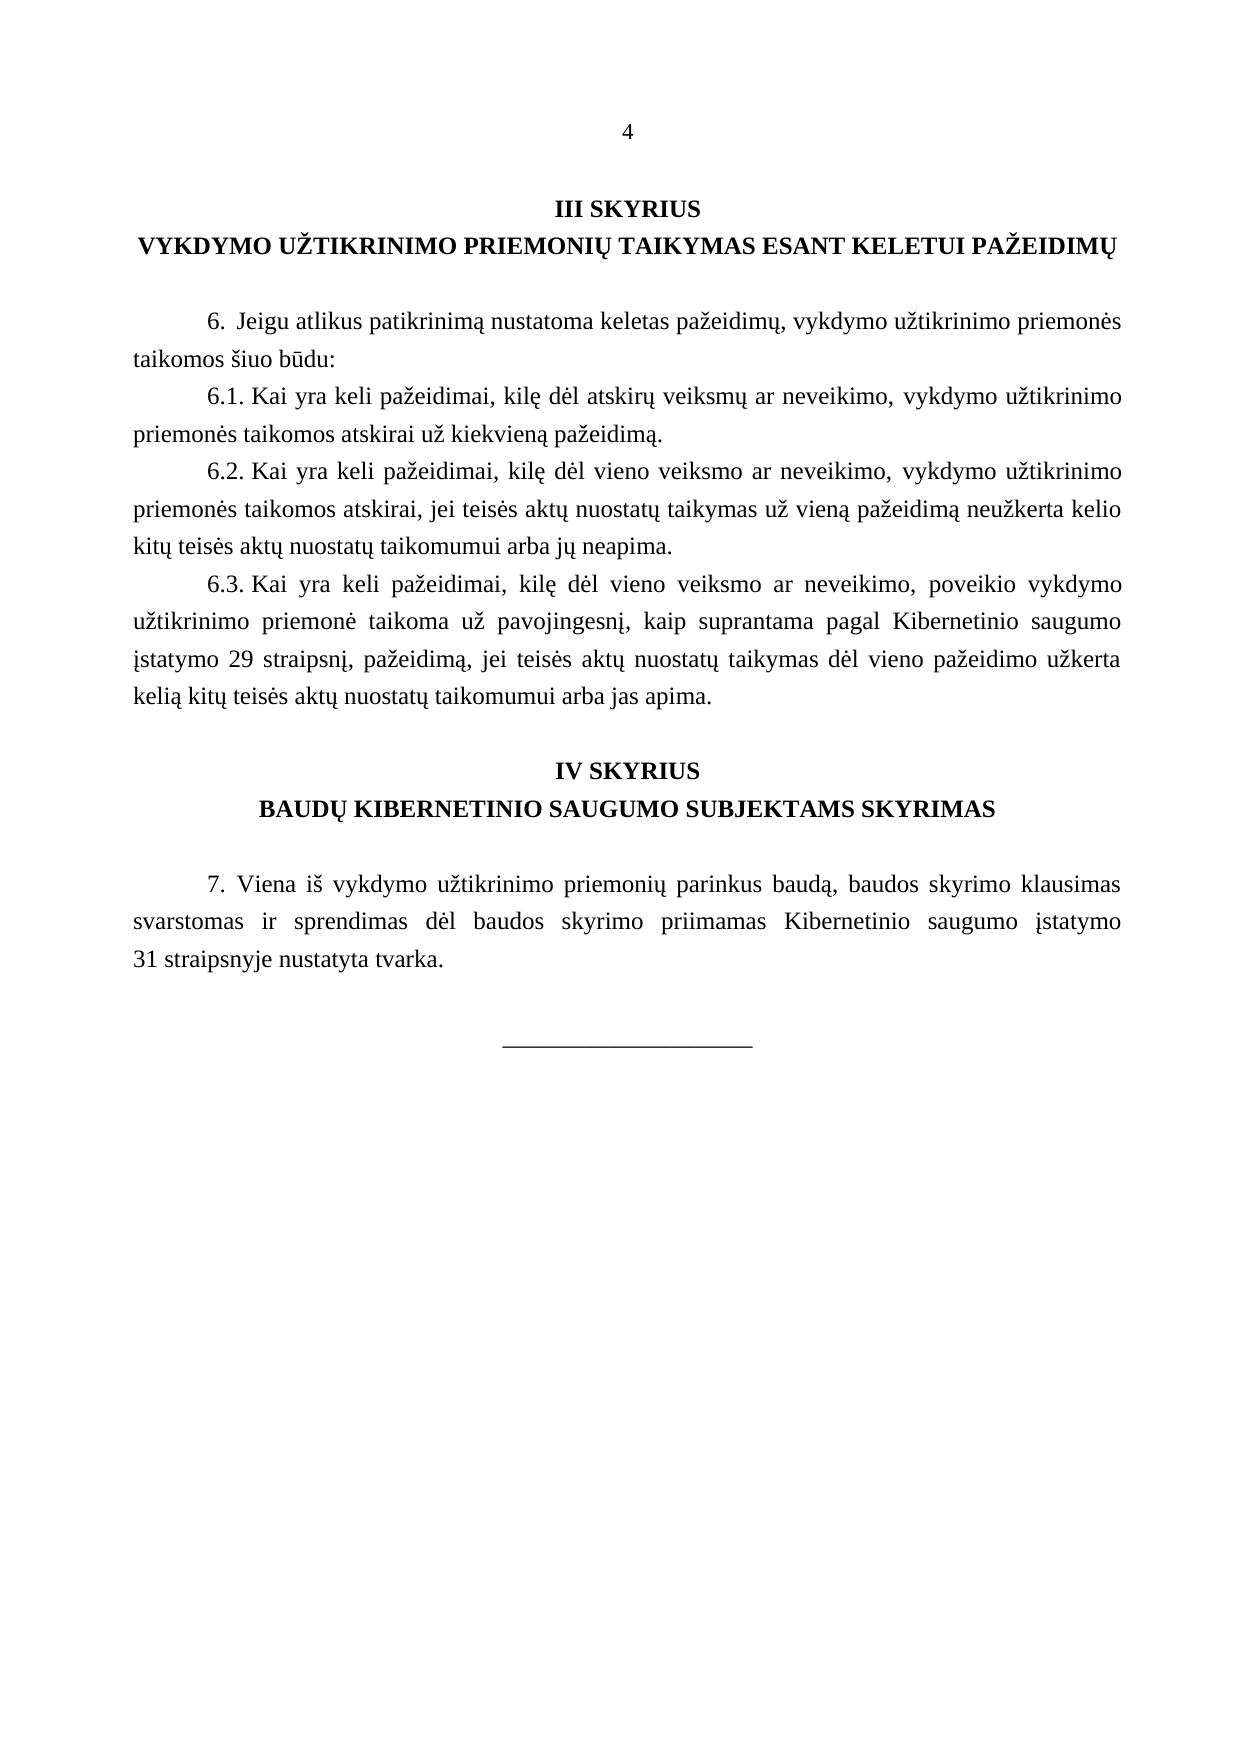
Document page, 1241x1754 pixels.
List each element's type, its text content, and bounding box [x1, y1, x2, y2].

text 6.3. Kai yra keli pažeidimai, kilę dėl vieno veiksmo ar neveikimo, poveikio vykdymo užtikrinimo priemonė taikoma už pavojingesnį, kaip suprantama pagal Kibernetinio saugumo įstatymo 29 straipsnį, pažeidimą, jei teisės aktų nuostatų taikymas dėl vieno pažeidimo užkerta kelią kitų teisės aktų nuostatų taikomumui arba jas apima. [133, 560, 1122, 710]
text BAUDŲ KIBERNETINIO SAUGUMO SUBJEKTAMS SKYRIMAS [133, 785, 1122, 823]
text VYKDYMO UŽTIKRINIMO PRIEMONIŲ TAIKYMAS ESANT KELETUI PAŽEIDIMŲ [133, 223, 1122, 260]
text 6. Jeigu atlikus patikrinimą nustatoma keletas pažeidimų, vykdymo užtikrinimo priemonės taikomos šiuo būdu: [133, 298, 1122, 373]
text 7. Viena iš vykdymo užtikrinimo priemonių parinkus baudą, baudos skyrimo klausimas svarstomas ir sprendimas dėl baudos skyrimo priimamas Kibernetinio saugumo įstatymo 31 straipsnyje nustatyta tvarka. [133, 860, 1122, 973]
text 6.1. Kai yra keli pažeidimai, kilę dėl atskirų veiksmų ar neveikimo, vykdymo užtikrinimo priemonės taikomos atskirai už kiekvieną pažeidimą. [133, 373, 1122, 448]
text 6.2. Kai yra keli pažeidimai, kilę dėl vieno veiksmo ar neveikimo, vykdymo užtikrinimo priemonės taikomos atskirai, jei teisės aktų nuostatų taikymas už vieną pažeidimą neužkerta kelio kitų teisės aktų nuostatų taikomumui arba jų neapima. [133, 448, 1122, 560]
text IV SKYRIUS [133, 748, 1122, 785]
text –––––––––––––––––––– [133, 1030, 1122, 1059]
text III SKYRIUS [133, 185, 1122, 223]
